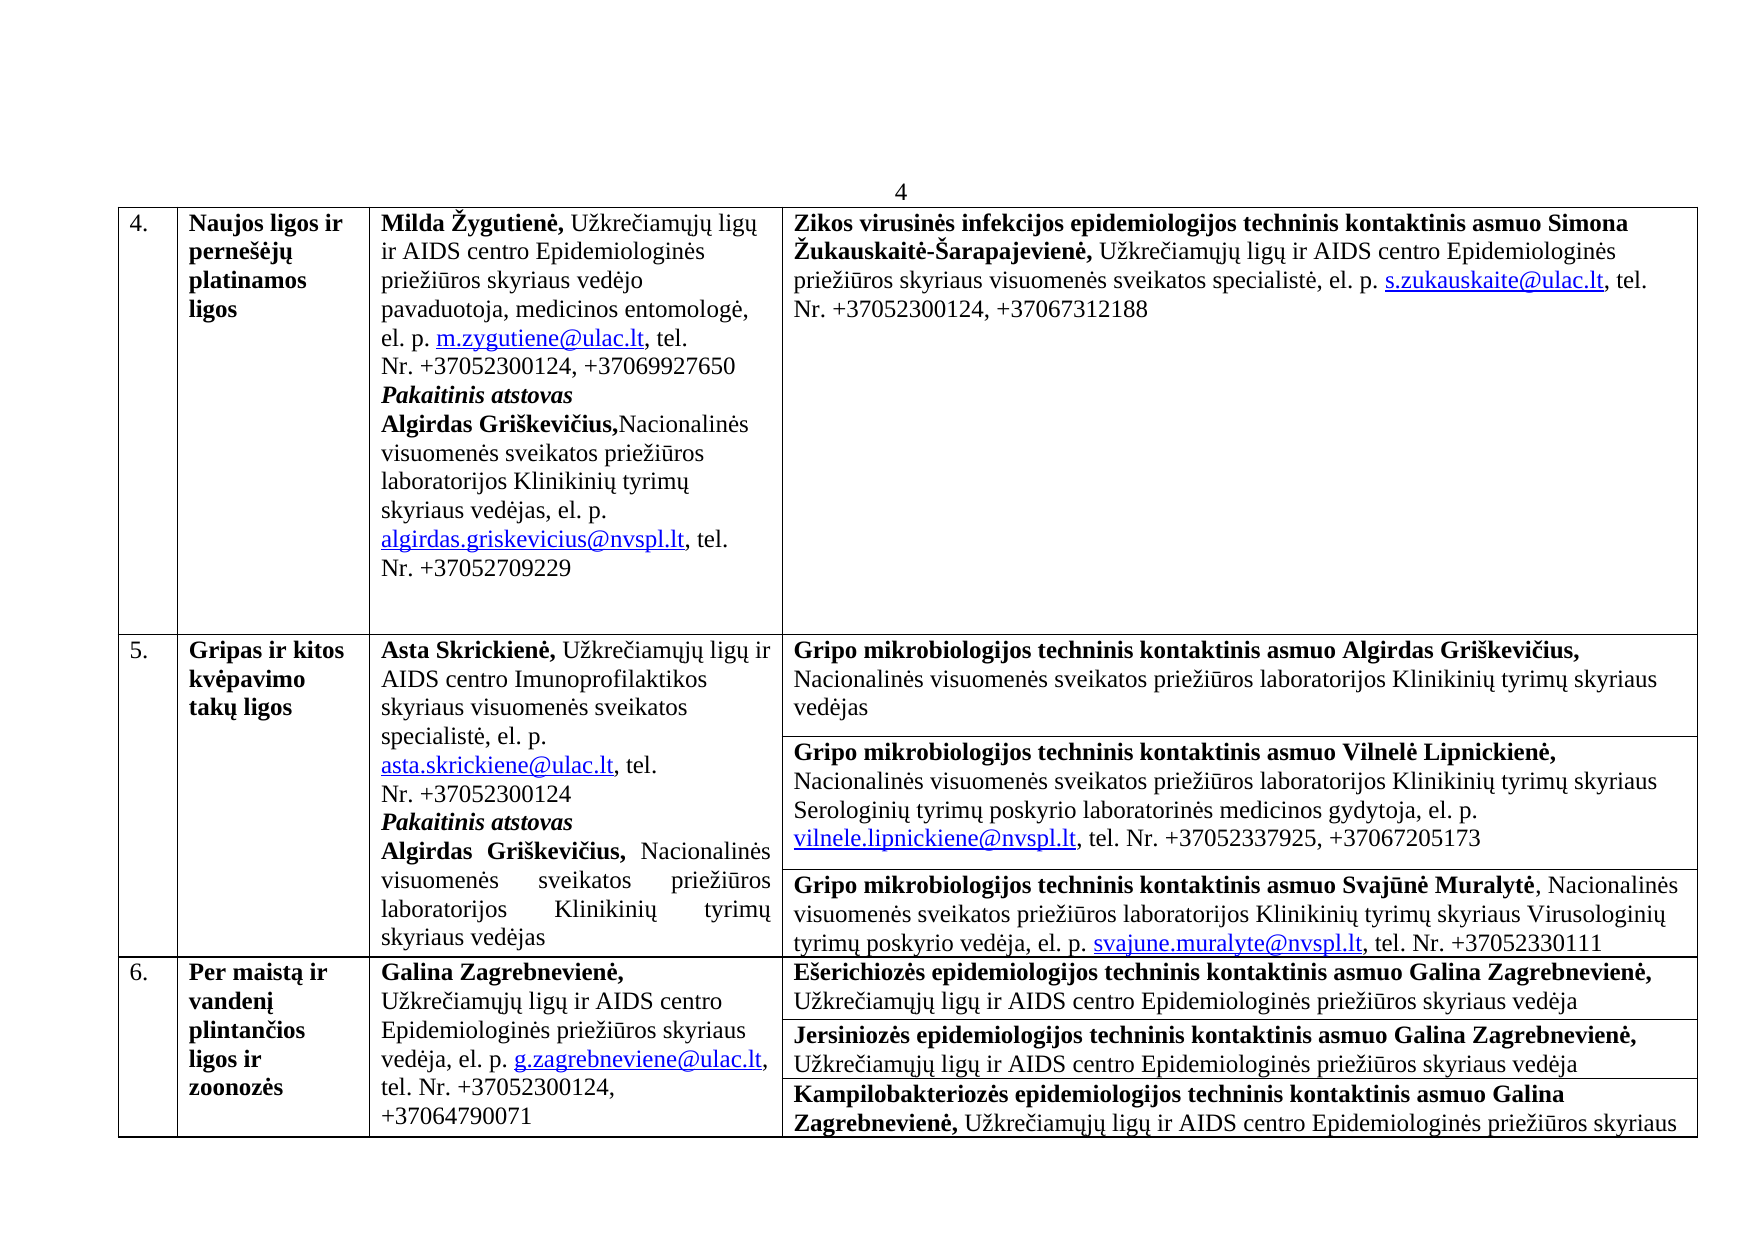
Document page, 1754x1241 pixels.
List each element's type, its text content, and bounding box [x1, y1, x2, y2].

table_cell Jersiniozės epidemiologijos techninis kontaktinis asmuo Galina Zagrebnevienė, Užkrečiamųjų ligų ir AIDS centro Epidemiologinės priežiūros skyriaus vedėja [783, 1020, 1697, 1078]
table_cell 6. [119, 958, 177, 1136]
table_cell Kampilobakteriozės epidemiologijos techninis kontaktinis asmuo Galina Zagrebnevienė, Užkrečiamųjų ligų ir AIDS centro Epidemiologinės priežiūros skyriaus [783, 1079, 1697, 1136]
table_cell Per maistą ir vandenį plintančios ligos ir zoonozės [178, 958, 369, 1136]
table_cell Zikos virusinės infekcijos epidemiologijos techninis kontaktinis asmuo Simona Žukauskaitė-Šarapajevienė, Užkrečiamųjų ligų ir AIDS centro Epidemiologinės priežiūros skyriaus visuomenės sveikatos specialistė, el. p. s.zukauskaite@ulac.lt, tel. Nr. +37052300124, +37067312188 [783, 208, 1697, 634]
table_cell Gripas ir kitos kvėpavimo takų ligos [178, 635, 369, 956]
table_cell Gripo mikrobiologijos techninis kontaktinis asmuo Vilnelė Lipnickienė, Nacionalinės visuomenės sveikatos priežiūros laboratorijos Klinikinių tyrimų skyriaus Serologinių tyrimų poskyrio laboratorinės medicinos gydytoja, el. p. vilnele.lipnickiene@nvspl.lt, tel. Nr. +37052337925, +37067205173 [783, 737, 1697, 869]
table_cell Gripo mikrobiologijos techninis kontaktinis asmuo Algirdas Griškevičius, Nacionalinės visuomenės sveikatos priežiūros laboratorijos Klinikinių tyrimų skyriaus vedėjas [783, 635, 1697, 736]
table_cell 5. [119, 635, 177, 956]
table_cell Gripo mikrobiologijos techninis kontaktinis asmuo Svajūnė Muralytė, Nacionalinės visuomenės sveikatos priežiūros laboratorijos Klinikinių tyrimų skyriaus Virusologinių tyrimų poskyrio vedėja, el. p. svajune.muralyte@nvspl.lt, tel. Nr. +37052330111 [783, 870, 1697, 956]
table_cell Naujos ligos ir pernešėjų platinamos ligos [178, 208, 369, 634]
table_cell 4. [119, 208, 177, 634]
table_cell Galina Zagrebnevienė, Užkrečiamųjų ligų ir AIDS centro Epidemiologinės priežiūros skyriaus vedėja, el. p. g.zagrebneviene@ulac.lt, tel. Nr. +37052300124, +37064790071 [370, 958, 782, 1136]
table_cell Ešerichiozės epidemiologijos techninis kontaktinis asmuo Galina Zagrebnevienė, Užkrečiamųjų ligų ir AIDS centro Epidemiologinės priežiūros skyriaus vedėja [783, 958, 1697, 1019]
table_cell Asta Skrickienė, Užkrečiamųjų ligų ir AIDS centro Imunoprofilaktikos skyriaus visuomenės sveikatos specialistė, el. p. asta.skrickiene@ulac.lt, tel. Nr. +37052300124 Pakaitinis atstovas Algirdas Griškevičius, Nacionalinės visuomenės sveikatos priežiūros laboratorijos Klinikinių tyrimų skyriaus vedėjas [370, 635, 782, 956]
table_cell Milda Žygutienė, Užkrečiamųjų ligų ir AIDS centro Epidemiologinės priežiūros skyriaus vedėjo pavaduotoja, medicinos entomologė, el. p. m.zygutiene@ulac.lt, tel. Nr. +37052300124, +37069927650 Pakaitinis atstovas Algirdas Griškevičius,Nacionalinės visuomenės sveikatos priežiūros laboratorijos Klinikinių tyrimų skyriaus vedėjas, el. p. algirdas.griskevicius@nvspl.lt, tel. Nr. +37052709229 [370, 208, 782, 634]
